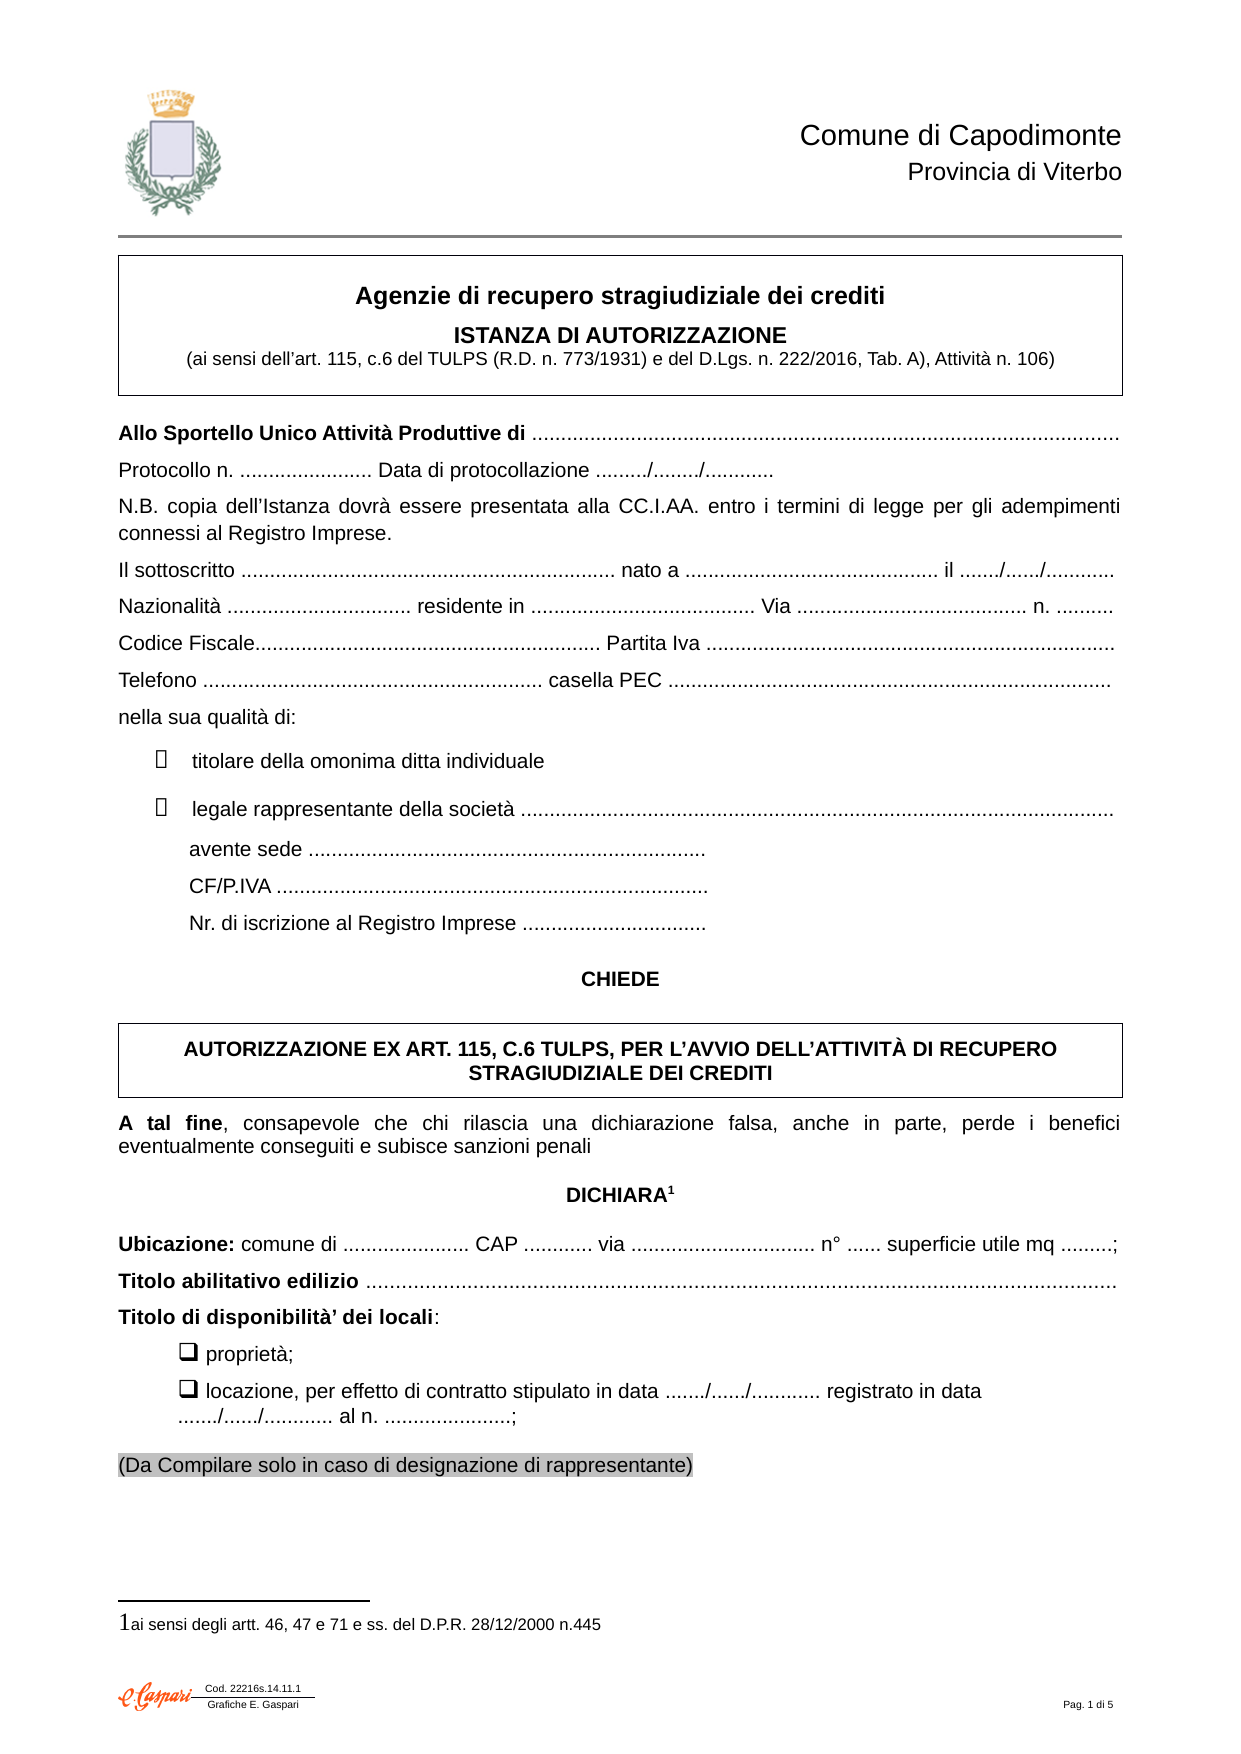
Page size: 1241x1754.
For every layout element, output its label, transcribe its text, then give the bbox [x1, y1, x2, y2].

text CF/P.IVA ........................................................................... [189, 874, 1122, 898]
text Provincia di Viterbo [118, 157, 1122, 185]
text A tal fine, consapevole che chi rilascia una dichiarazione falsa, anche in parte, perde i benefici eventualmente conseguiti e subisce sanzioni penali [118, 1110, 1122, 1158]
text Allo Sportello Unico Attività Produttive di [118, 421, 1122, 445]
text CHIEDE [118, 967, 1122, 991]
text  locazione, per effetto di contratto stipulato in data ......./....../............ registrato in data ......./....../............ al n. ......................; [177, 1379, 1122, 1428]
picture [118, 1682, 192, 1711]
picture [122, 87, 224, 118]
text Telefono ........................................................... casella PEC ............................................................................. [118, 668, 1122, 692]
text  titolare della omonima ditta individuale [153, 741, 1122, 775]
picture [122, 185, 224, 219]
text Protocollo n. ....................... Data di protocollazione ........./......../............ [118, 458, 1122, 482]
text Titolo di disponibilità’ dei locali: [118, 1305, 1122, 1329]
text Nr. di iscrizione al Registro Imprese ................................ [189, 911, 1122, 934]
table_header Agenzie di recupero stragiudiziale dei crediti ISTANZA DI AUTORIZZAZIONE (ai sensi dell’art. 115, c.6 del TULPS (R.D. n. 773/1931) e del D.Lgs. n. 222/2016, Tab. A), Attività n. 106) [119, 256, 1122, 395]
text  proprietà; [177, 1342, 1122, 1367]
text nella sua qualità di: [118, 704, 1122, 728]
text Nazionalità ................................ residente in ....................................... Via ........................................ n. .......... [118, 594, 1122, 618]
text DICHIARA [118, 1183, 1122, 1207]
text Comune di Capodimonte [118, 118, 1122, 152]
text Il sottoscritto ................................................................. nato a ............................................ il ......./....../............ [118, 557, 1122, 581]
text avente sede ..................................................................... [189, 837, 1122, 861]
text N.B. copia dell’Istanza dovrà essere presentata alla CC.I.AA. entro i termini di legge per gli adempimenti connessi al Registro Imprese. [118, 494, 1122, 545]
text Titolo abilitativo edilizio .............................................................................................................................. [118, 1269, 1122, 1293]
text  legale rappresentante della società ....................................................................................................... [153, 789, 1122, 823]
picture [122, 152, 224, 157]
text Codice Fiscale............................................................ Partita Iva ....................................................................... [118, 631, 1122, 655]
text Ubicazione: comune di ...................... CAP ............ via ................................ n° ...... superficie utile mq .........; [118, 1232, 1122, 1256]
text (Da Compilare solo in caso di designazione di rappresentante) [118, 1453, 1122, 1477]
table_header AUTORIZZAZIONE EX ART. 115, C.6 TULPS, PER L’AVVIO DELL’ATTIVITÀ DI RECUPERO STRAGIUDIZIALE DEI CREDITI [119, 1024, 1122, 1097]
text ai sensi degli artt. 46, 47 e 71 e ss. del D.P.R. 28/12/2000 n.445 [118, 1607, 1122, 1636]
